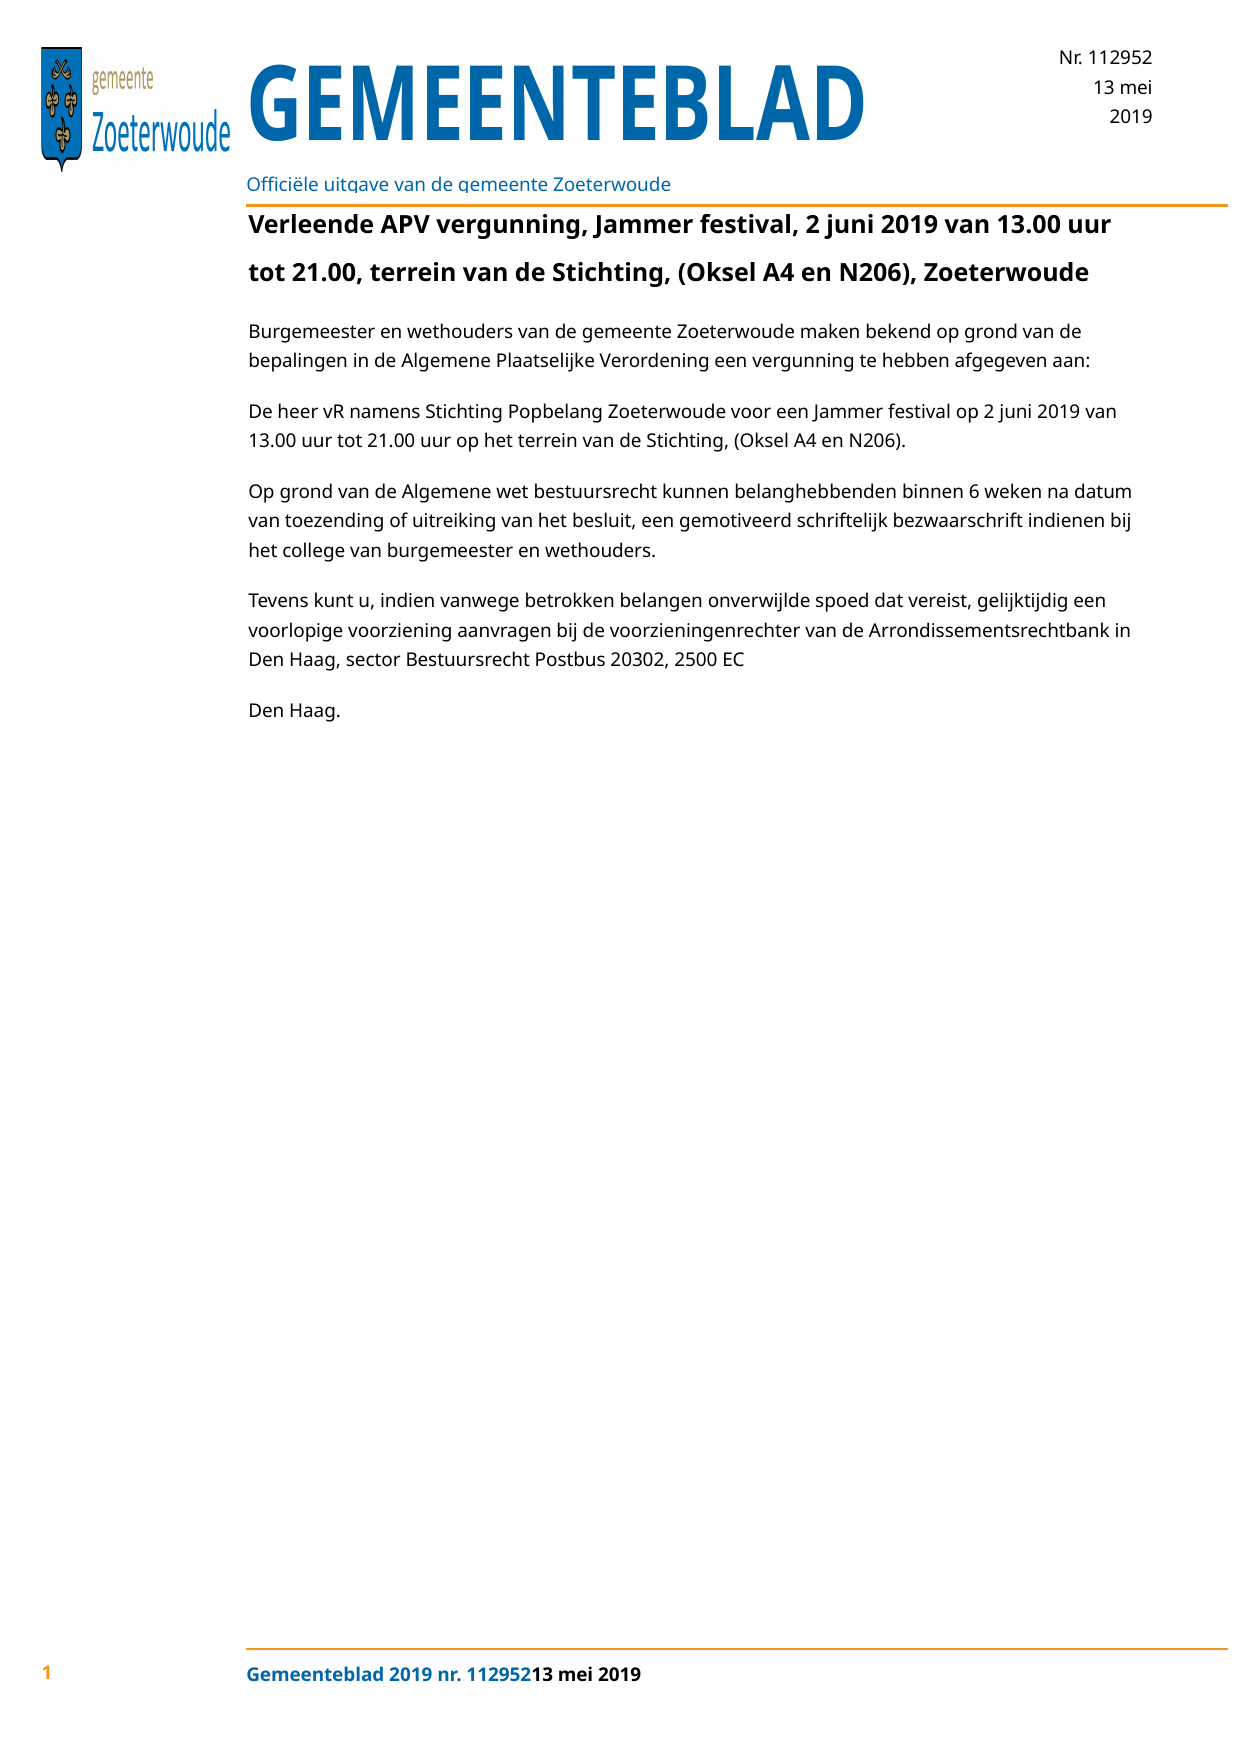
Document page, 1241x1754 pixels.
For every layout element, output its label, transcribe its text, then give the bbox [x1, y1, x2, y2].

text Burgemeester en wethouders van de gemeente Zoeterwoude maken bekend op grond van de bepalingen in de Algemene Plaatselijke Verordening een vergunning te hebben afgegeven aan: [248, 318, 1152, 373]
text Op grond van de Algemene wet bestuursrecht kunnen belangheb­benden binnen 6 weken na datum van toezending of uitreiking van het besluit, een gemotiveerd schriftelijk bezwaarschrift indienen bij het colle­ge van burge­meester en wethouders. [248, 478, 1152, 563]
text Den Haag. [248, 697, 1152, 723]
text Tevens kunt u, indien vanwege betrokken belangen onverwijlde spoed dat vereist, gelijktijdig een voorlopige voorziening aanvragen bij de voorzieningenrechter van de Arrondissementsrechtbank in Den Haag, sector Bestuursrecht Postbus 20302, 2500 EC [248, 587, 1152, 672]
picture [41, 47, 231, 172]
text De heer vR namens Stichting Popbelang Zoeterwoude voor een Jammer festival op 2 juni 2019 van 13.00 uur tot 21.00 uur op het terrein van de Stichting, (Oksel A4 en N206). [248, 398, 1152, 453]
text Verleende APV vergunning, Jammer festival, 2 juni 2019 van 13.00 uur tot 21.00, terrein van de Stichting, (Oksel A4 en N206), Zoeterwoude [248, 207, 1152, 288]
